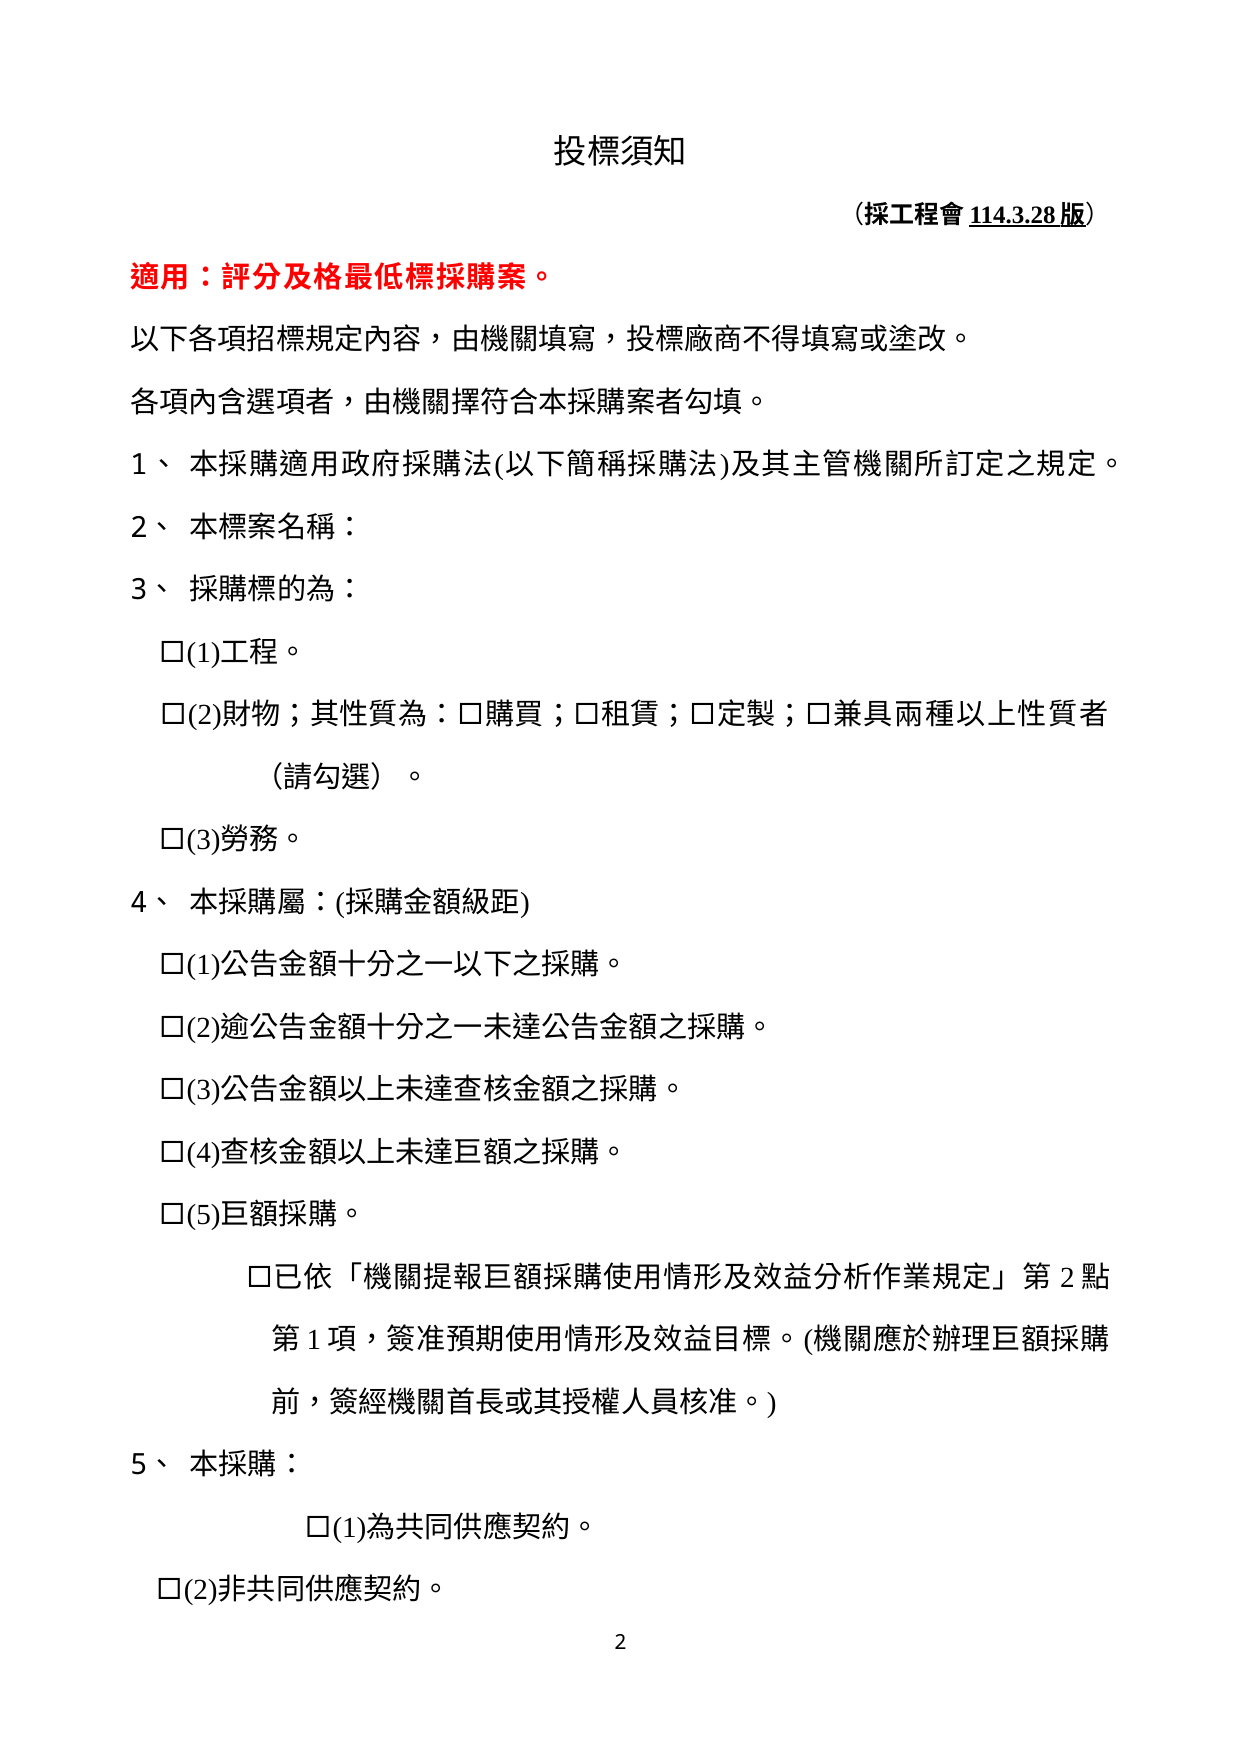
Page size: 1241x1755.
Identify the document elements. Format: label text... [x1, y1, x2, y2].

text (2)財物；其性質為：購買；租賃；定製；兼具兩種以上性質者（請勾選）。 [130, 670, 1110, 795]
text (4)查核金額以上未達巨額之採購。 [130, 1108, 1110, 1170]
text 各項內含選項者，由機關擇符合本採購案者勾填。 [130, 358, 1110, 420]
text (1)公告金額十分之一以下之採購。 [130, 920, 1110, 983]
text 投標須知 [130, 108, 1110, 170]
text (3)公告金額以上未達查核金額之採購。 [130, 1045, 1110, 1108]
list 本採購屬：(採購金額級距) [130, 858, 1110, 920]
text (3)勞務。 [130, 795, 1110, 858]
text (1)為共同供應契約。 [283, 1483, 1110, 1545]
text （採工程會114.3.28版） [130, 170, 1110, 233]
text (5)巨額採購。 [130, 1170, 1110, 1233]
text (2)非共同供應契約。 [130, 1545, 1110, 1608]
list 本標案名稱： [130, 483, 1110, 545]
list 本採購適用政府採購法(以下簡稱採購法)及其主管機關所訂定之規定。 [130, 420, 1110, 483]
list 採購標的為： [130, 545, 1110, 608]
text (2)逾公告金額十分之一未達公告金額之採購。 [130, 983, 1110, 1045]
text 以下各項招標規定內容，由機關填寫，投標廠商不得填寫或塗改。 [130, 295, 1110, 358]
text 已依「機關提報巨額採購使用情形及效益分析作業規定」第2點第1項，簽准預期使用情形及效益目標。(機關應於辦理巨額採購前，簽經機關首長或其授權人員核准。) [246, 1233, 1110, 1420]
text (1)工程。 [130, 608, 1110, 670]
list 本採購： [130, 1420, 1110, 1483]
text 適用：評分及格最低標採購案。 [130, 233, 1110, 295]
